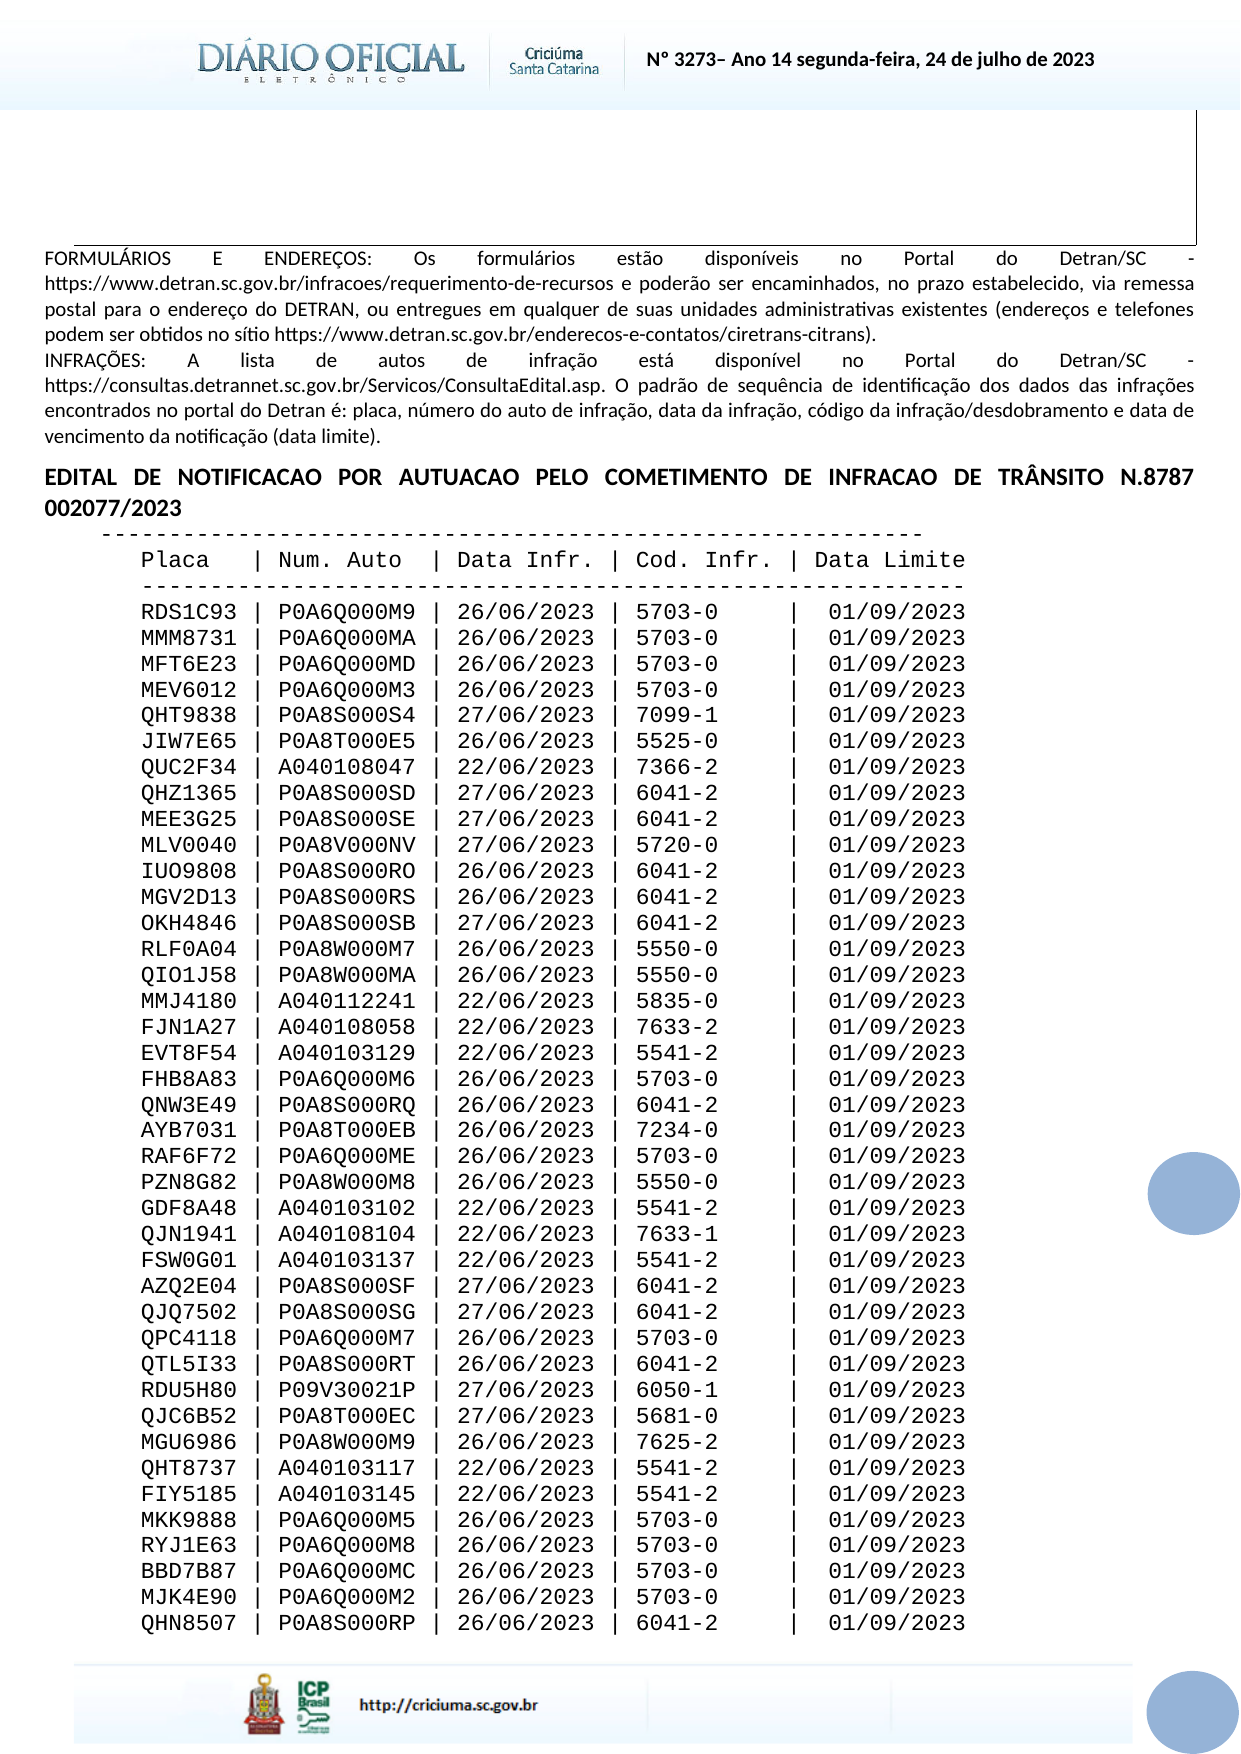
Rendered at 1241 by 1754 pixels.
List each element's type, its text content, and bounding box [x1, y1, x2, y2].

text QHT9838 | P0A8S000S4 | 27/06/2023 | 7099-1 | 01/09/2023 [44, 704, 1196, 730]
text EVT8F54 | A040103129 | 22/06/2023 | 5541-2 | 01/09/2023 [44, 1041, 1196, 1067]
text MLV0040 | P0A8V000NV | 27/06/2023 | 5720-0 | 01/09/2023 [44, 833, 1196, 859]
text RLF0A04 | P0A8W000M7 | 26/06/2023 | 5550-0 | 01/09/2023 [44, 937, 1196, 963]
text QNW3E49 | P0A8S000RQ | 26/06/2023 | 6041-2 | 01/09/2023 [44, 1093, 1196, 1119]
text MEE3G25 | P0A8S000SE | 27/06/2023 | 6041-2 | 01/09/2023 [44, 808, 1196, 833]
text FORMULÁRIOS E ENDEREÇOS: Os formulários estão disponíveis no Portal do Detran/SC - https://www.detran.sc.gov.br/infracoes/requerimento-de-recursos e poderão ser encaminhados, no prazo estabelecido, via remessa postal para o endereço do DETRAN, ou entregues em qualquer de suas unidades administrativas existentes (endereços e telefones podem ser obtidos no sítio https://www.detran.sc.gov.br/enderecos-e-contatos/ciretrans-citrans). [44, 245, 1196, 347]
text FHB8A83 | P0A6Q000M6 | 26/06/2023 | 5703-0 | 01/09/2023 [44, 1067, 1196, 1093]
text JIW7E65 | P0A8T000E5 | 26/06/2023 | 5525-0 | 01/09/2023 [44, 730, 1196, 756]
text QJN1941 | A040108104 | 22/06/2023 | 7633-1 | 01/09/2023 [44, 1223, 1196, 1248]
text MGU6986 | P0A8W000M9 | 26/06/2023 | 7625-2 | 01/09/2023 [44, 1430, 1196, 1456]
text QHN8507 | P0A8S000RP | 26/06/2023 | 6041-2 | 01/09/2023 [44, 1612, 1196, 1638]
text MMM8731 | P0A6Q000MA | 26/06/2023 | 5703-0 | 01/09/2023 [44, 626, 1196, 652]
text QHT8737 | A040103117 | 22/06/2023 | 5541-2 | 01/09/2023 [44, 1456, 1196, 1482]
text MJK4E90 | P0A6Q000M2 | 26/06/2023 | 5703-0 | 01/09/2023 [44, 1586, 1196, 1612]
text MGV2D13 | P0A8S000RS | 26/06/2023 | 6041-2 | 01/09/2023 [44, 885, 1196, 911]
text INFRAÇÕES: A lista de autos de infração está disponível no Portal do Detran/SC - https://consultas.detrannet.sc.gov.br/Servicos/ConsultaEdital.asp. O padrão de sequência de identificação dos dados das infrações encontrados no portal do Detran é: placa, número do auto de infração, data da infração, código da infração/desdobramento e data de vencimento da notificação (data limite). [44, 347, 1196, 448]
text MMJ4180 | A040112241 | 22/06/2023 | 5835-0 | 01/09/2023 [44, 989, 1196, 1015]
text AZQ2E04 | P0A8S000SF | 27/06/2023 | 6041-2 | 01/09/2023 [44, 1274, 1196, 1300]
text BBD7B87 | P0A6Q000MC | 26/06/2023 | 5703-0 | 01/09/2023 [44, 1560, 1196, 1586]
text RDU5H80 | P09V30021P | 27/06/2023 | 6050-1 | 01/09/2023 [44, 1378, 1196, 1404]
text FIY5185 | A040103145 | 22/06/2023 | 5541-2 | 01/09/2023 [44, 1482, 1196, 1508]
text FSW0G01 | A040103137 | 22/06/2023 | 5541-2 | 01/09/2023 [44, 1248, 1196, 1274]
text QPC4118 | P0A6Q000M7 | 26/06/2023 | 5703-0 | 01/09/2023 [44, 1326, 1196, 1352]
text QIO1J58 | P0A8W000MA | 26/06/2023 | 5550-0 | 01/09/2023 [44, 963, 1196, 989]
text QJQ7502 | P0A8S000SG | 27/06/2023 | 6041-2 | 01/09/2023 [44, 1300, 1196, 1326]
text FJN1A27 | A040108058 | 22/06/2023 | 7633-2 | 01/09/2023 [44, 1015, 1196, 1041]
text RAF6F72 | P0A6Q000ME | 26/06/2023 | 5703-0 | 01/09/2023 [44, 1145, 1196, 1171]
text QTL5I33 | P0A8S000RT | 26/06/2023 | 6041-2 | 01/09/2023 [44, 1352, 1196, 1378]
text RYJ1E63 | P0A6Q000M8 | 26/06/2023 | 5703-0 | 01/09/2023 [44, 1534, 1196, 1560]
text ------------------------------------------------------------ [44, 574, 1196, 600]
text ------------------------------------------------------------ [44, 522, 1196, 548]
text MKK9888 | P0A6Q000M5 | 26/06/2023 | 5703-0 | 01/09/2023 [44, 1508, 1196, 1534]
text GDF8A48 | A040103102 | 22/06/2023 | 5541-2 | 01/09/2023 [44, 1197, 1160, 1223]
text EDITAL DE NOTIFICACAO POR AUTUACAO PELO COMETIMENTO DE INFRACAO DE TRÂNSITO N.8787 002077/2023 [44, 461, 1196, 522]
text MEV6012 | P0A6Q000M3 | 26/06/2023 | 5703-0 | 01/09/2023 [44, 678, 1196, 704]
text IUO9808 | P0A8S000RO | 26/06/2023 | 6041-2 | 01/09/2023 [44, 859, 1196, 885]
text Placa | Num. Auto | Data Infr. | Cod. Infr. | Data Limite [44, 548, 1196, 574]
text OKH4846 | P0A8S000SB | 27/06/2023 | 6041-2 | 01/09/2023 [44, 911, 1196, 937]
text QUC2F34 | A040108047 | 22/06/2023 | 7366-2 | 01/09/2023 [44, 756, 1196, 782]
text PZN8G82 | P0A8W000M8 | 26/06/2023 | 5550-0 | 01/09/2023 [44, 1171, 1154, 1197]
text RDS1C93 | P0A6Q000M9 | 26/06/2023 | 5703-0 | 01/09/2023 [44, 600, 1196, 626]
text QJC6B52 | P0A8T000EC | 27/06/2023 | 5681-0 | 01/09/2023 [44, 1404, 1196, 1430]
text QHZ1365 | P0A8S000SD | 27/06/2023 | 6041-2 | 01/09/2023 [44, 782, 1196, 808]
text AYB7031 | P0A8T000EB | 26/06/2023 | 7234-0 | 01/09/2023 [44, 1119, 1196, 1145]
text MFT6E23 | P0A6Q000MD | 26/06/2023 | 5703-0 | 01/09/2023 [44, 652, 1196, 678]
